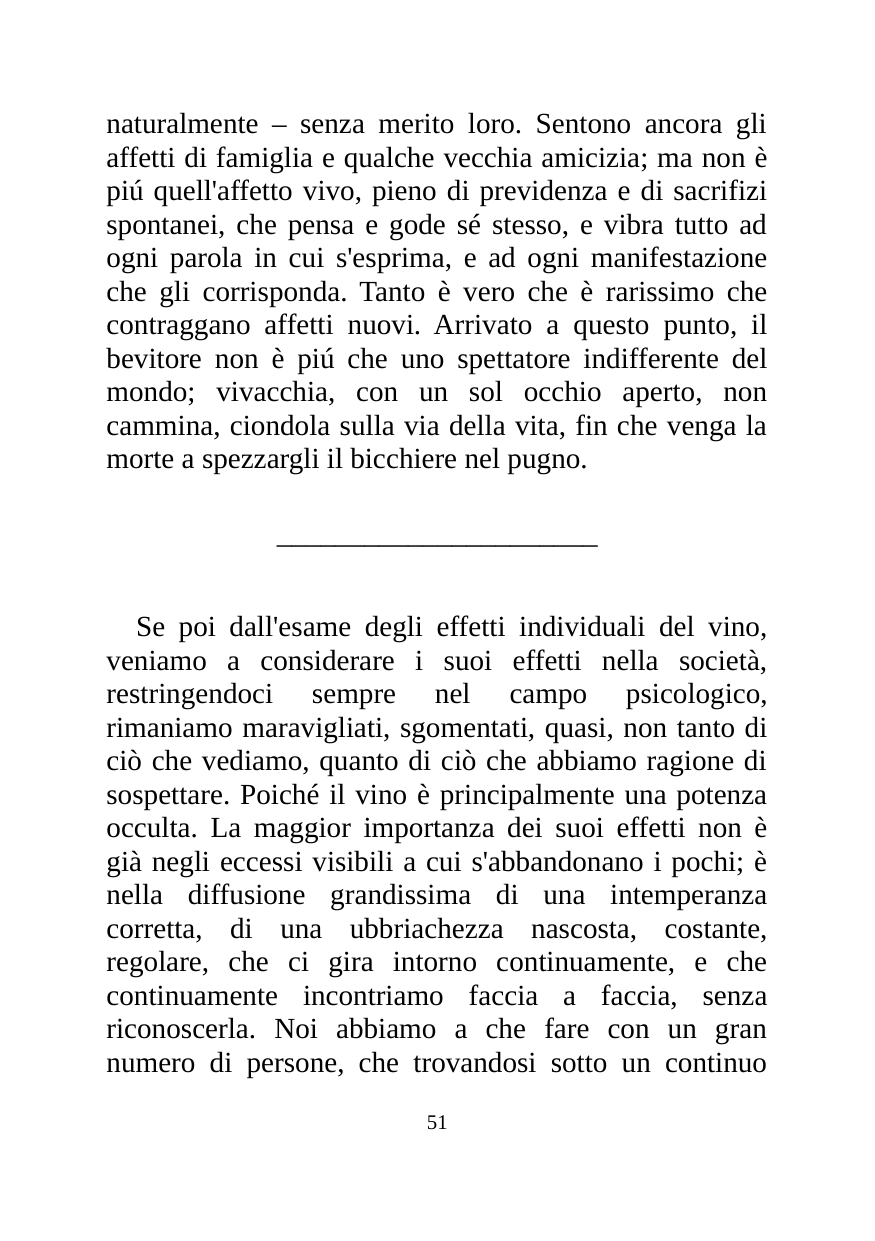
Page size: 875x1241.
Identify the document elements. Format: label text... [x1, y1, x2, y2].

text ______________________ [106, 517, 768, 550]
text Se poi dall'esame degli effetti individuali del vino, veniamo a considerare i suoi effetti nella società, restringendoci sempre nel campo psicologico, rimaniamo maravigliati, sgomentati, quasi, non tanto di ciò che vediamo, quanto di ciò che abbiamo ragione di sospettare. Poiché il vino è principalmente una potenza occulta. La maggior importanza dei suoi effetti non è già negli eccessi visibili a cui s'abbandonano i pochi; è nella diffusione grandissima di una intemperanza corretta, di una ubbriachezza nascosta, costante, regolare, che ci gira intorno continuamente, e che continuamente incontriamo faccia a faccia, senza riconoscerla. Noi abbiamo a che fare con un gran numero di persone, che trovandosi sotto un continuo [106, 609, 768, 1079]
text naturalmente – senza merito loro. Sentono ancora gli affetti di famiglia e qualche vecchia amicizia; ma non è piú quell'affetto vivo, pieno di previdenza e di sacrifizi spontanei, che pensa e gode sé stesso, e vibra tutto ad ogni parola in cui s'esprima, e ad ogni manifestazione che gli corrisponda. Tanto è vero che è rarissimo che contraggano affetti nuovi. Arrivato a questo punto, il bevitore non è piú che uno spettatore indifferente del mondo; vivacchia, con un sol occhio aperto, non cammina, ciondola sulla via della vita, fin che venga la morte a spezzargli il bicchiere nel pugno. [106, 106, 768, 475]
